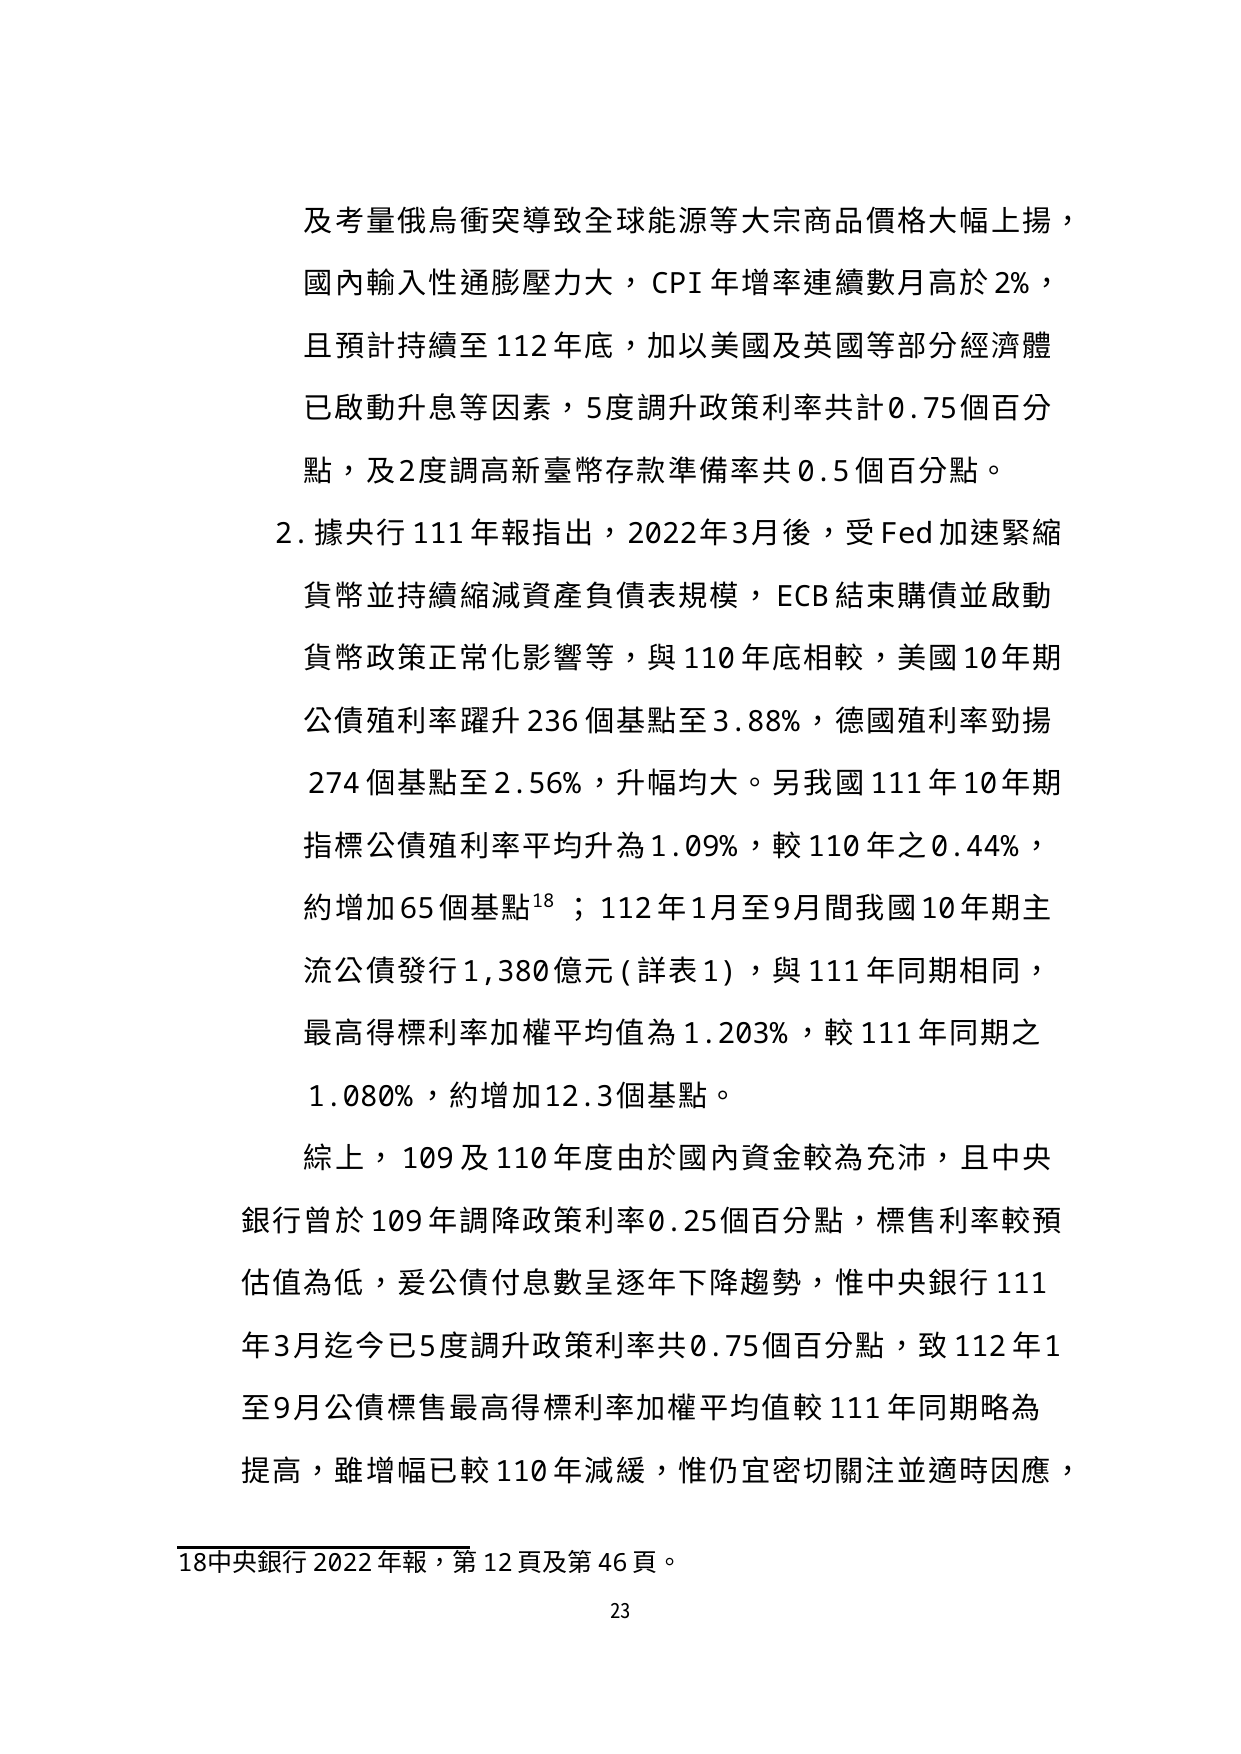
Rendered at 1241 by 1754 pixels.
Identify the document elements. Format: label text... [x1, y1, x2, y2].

text 1.中央銀行(以下簡稱央行)分別於自111年3月至112年3月召開理監事聯席會議，綜合國內外經濟金融情勢，及考量俄烏衝突導致全球能源等大宗商品價格大幅上揚，國內輸入性通膨壓力大，CPI年增率連續數月高於2%，且預計持續至112年底，加以美國及英國等部分經濟體已啟動升息等因素，5度調升政策利率共計0.75個百分點，及2度調高新臺幣存款準備率共0.5個百分點。 [266, 177, 1063, 490]
text 綜上，109及110年度由於國內資金較為充沛，且中央銀行曾於109年調降政策利率0.25個百分點，標售利率較預估值為低，爰公債付息數呈逐年下降趨勢，惟中央銀行111年3月迄今已5度調升政策利率共0.75個百分點，致112年1至9月公債標售最高得標利率加權平均值較111年同期略為提高，雖增幅已較110年減緩，惟仍宜密切關注並適時因應，以減輕債息支出。 [236, 1115, 1063, 1490]
text 中央銀行2022年報，第12頁及第46頁。 [177, 1548, 1063, 1577]
text 2.據央行111年報指出，2022年3月後，受Fed加速緊縮貨幣並持續縮減資產負債表規模，ECB結束購債並啟動貨幣政策正常化影響等，與110年底相較，美國10年期公債殖利率躍升236個基點至3.88%，德國殖利率勁揚274個基點至2.56%，升幅均大。另我國111年10年期指標公債殖利率平均升為1.09%，較110年之0.44%，約增加65個基點；112年1月至9月間我國10年期主流公債發行1,380億元(詳表1)，與111年同期相同，最高得標利率加權平均值為1.203%，較111年同期之1.080%，約增加12.3個基點。 [266, 490, 1063, 1115]
